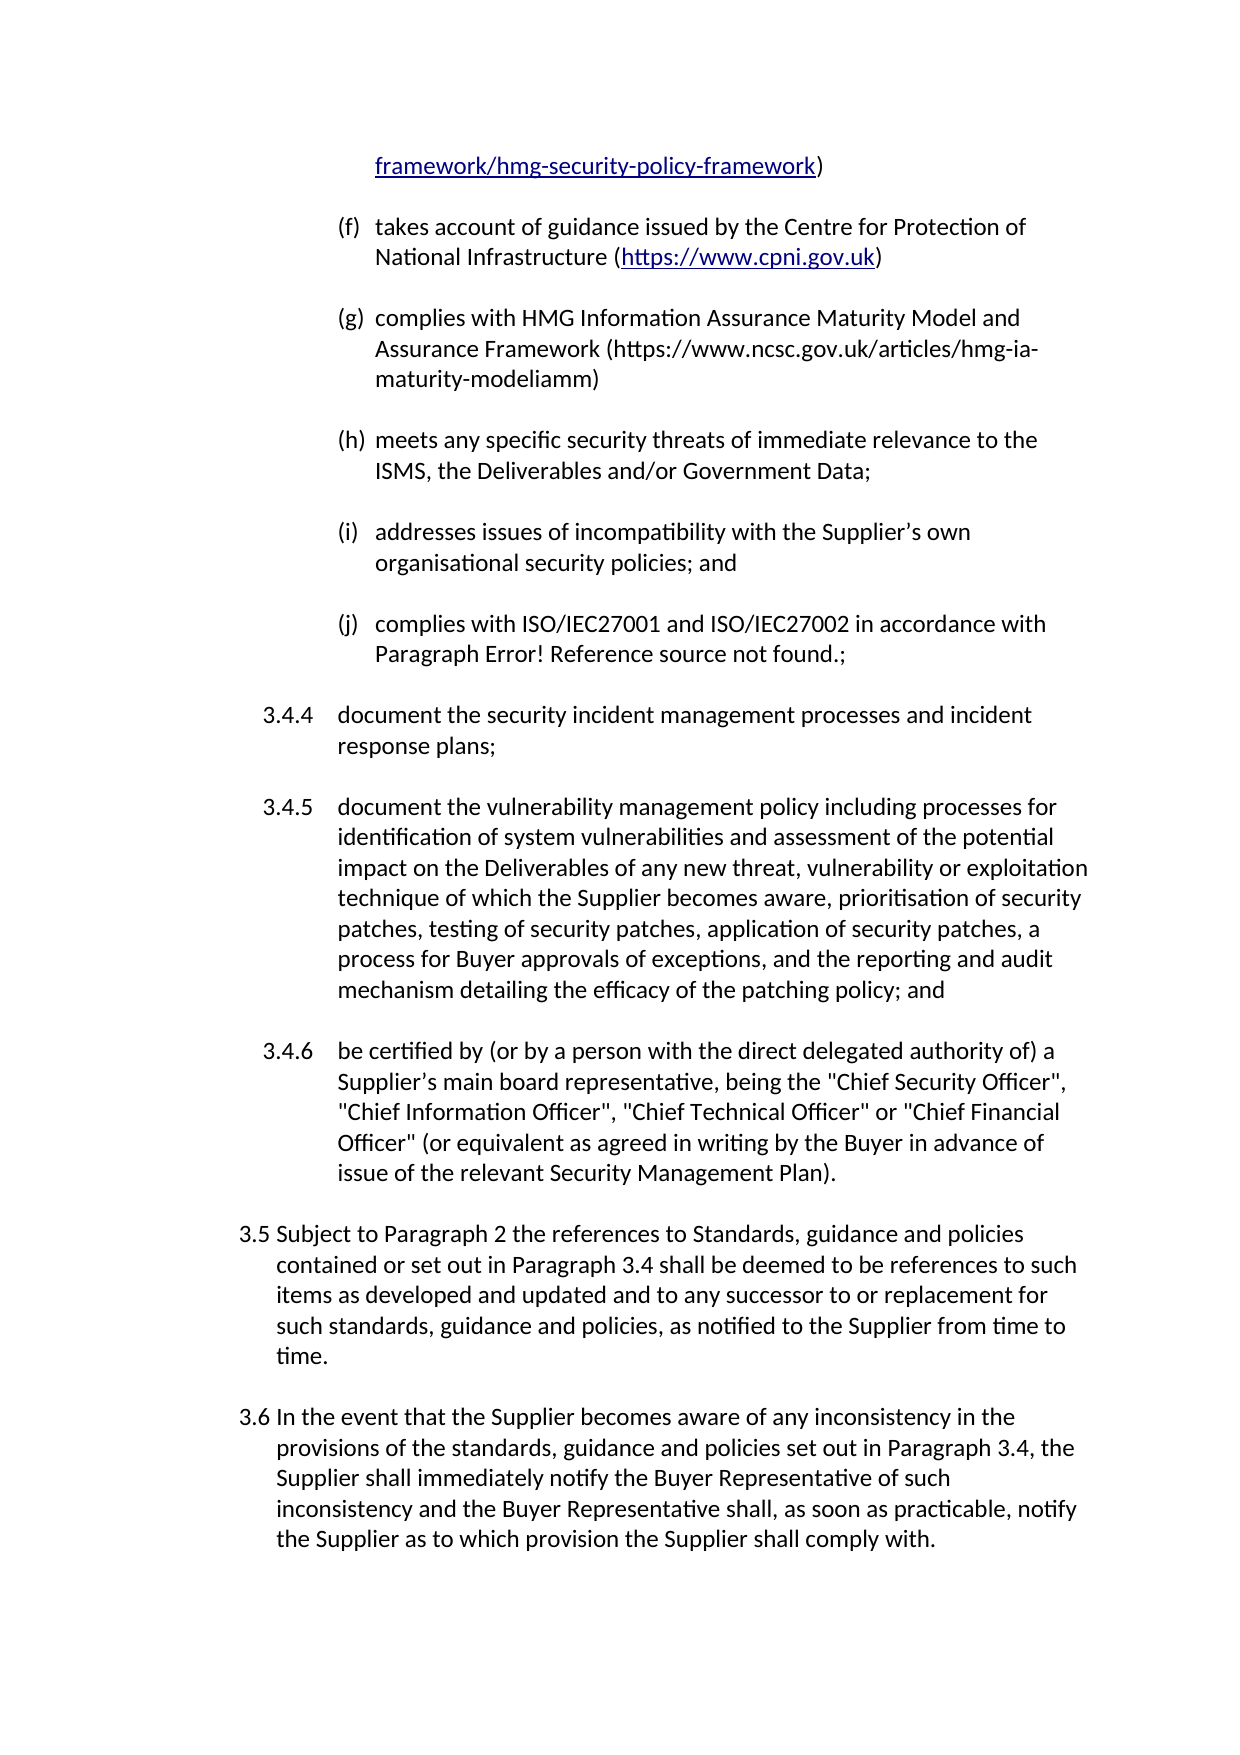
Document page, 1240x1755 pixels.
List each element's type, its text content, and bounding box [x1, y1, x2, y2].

list takes account of guidance issued by the Centre for Protection of National Infrastructure (https://www.cpni.gov.uk) [337, 211, 1089, 303]
list addresses issues of incompatibility with the Supplier’s own organisational security policies; and [337, 516, 1089, 608]
list In the event that the Supplier becomes aware of any inconsistency in the provisions of the standards, guidance and policies set out in Paragraph 3.4, the Supplier shall immediately notify the Buyer Representative of such inconsistency and the Buyer Representative shall, as soon as practicable, notify the Supplier as to which provision the Supplier shall comply with. [238, 1401, 1089, 1584]
list framework/hmg-security-policy-framework) [337, 150, 1089, 211]
list meets any specific security threats of immediate relevance to the ISMS, the Deliverables and/or Government Data; [337, 425, 1089, 516]
list complies with HMG Information Assurance Maturity Model and Assurance Framework (https://www.ncsc.gov.uk/articles/hmg-ia-maturity-modeliamm) [337, 303, 1089, 425]
list Subject to Paragraph 2 the references to Standards, guidance and policies contained or set out in Paragraph 3.4 shall be deemed to be references to such items as developed and updated and to any successor to or replacement for such standards, guidance and policies, as notified to the Supplier from time to time. [238, 1218, 1089, 1401]
list document the security incident management processes and incident response plans; [262, 699, 1089, 791]
list complies with ISO/IEC27001 and ISO/IEC27002 in accordance with Paragraph Error! Reference source not found.; [337, 608, 1089, 699]
list be certified by (or by a person with the direct delegated authority of) a Supplier’s main board representative, being the "Chief Security Officer", "Chief Information Officer", "Chief Technical Officer" or "Chief Financial Officer" (or equivalent as agreed in writing by the Buyer in advance of issue of the relevant Security Management Plan). [262, 1035, 1089, 1188]
list document the vulnerability management policy including processes for identification of system vulnerabilities and assessment of the potential impact on the Deliverables of any new threat, vulnerability or exploitation technique of which the Supplier becomes aware, prioritisation of security patches, testing of security patches, application of security patches, a process for Buyer approvals of exceptions, and the reporting and audit mechanism detailing the efficacy of the patching policy; and [262, 791, 1089, 1035]
